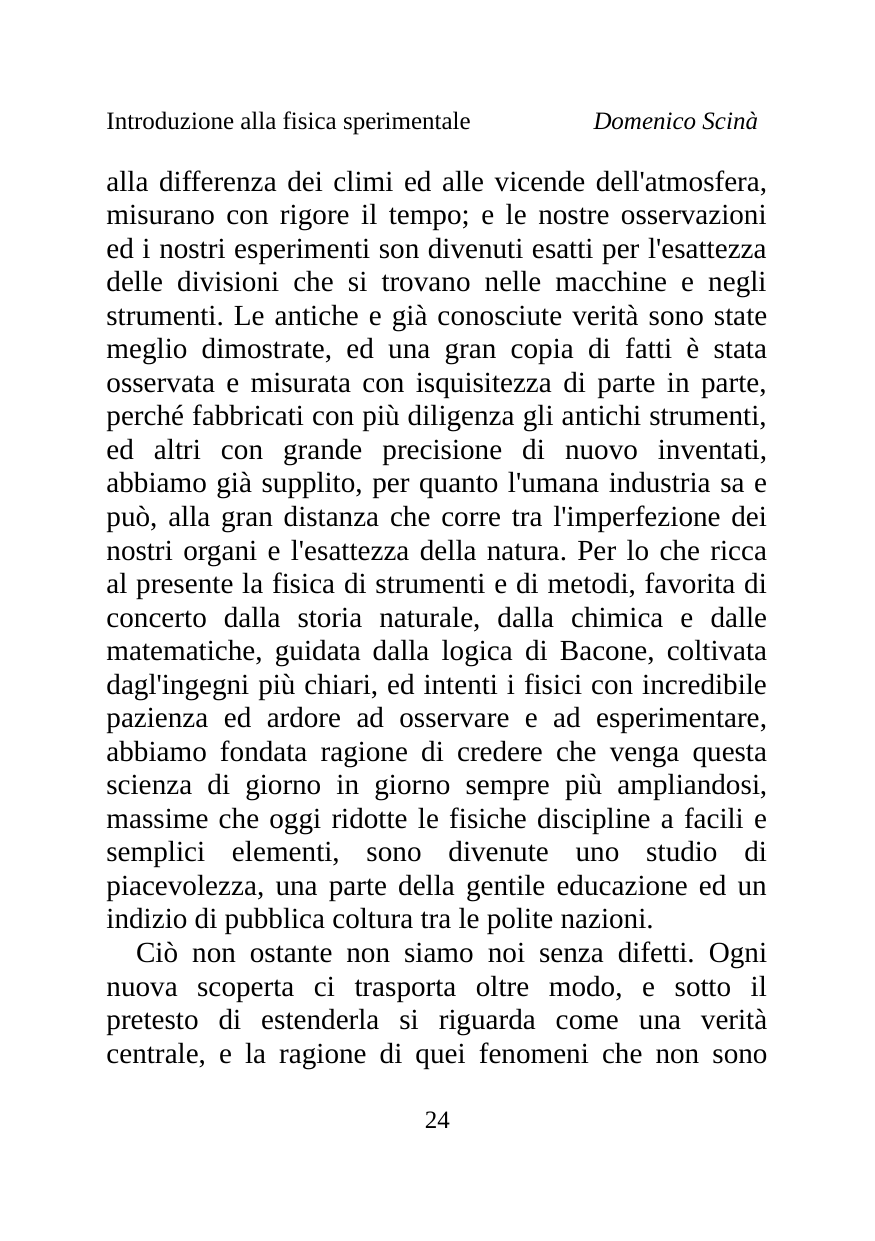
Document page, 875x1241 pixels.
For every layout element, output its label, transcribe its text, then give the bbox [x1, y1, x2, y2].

text Ciò non ostante non siamo noi senza difetti. Ogni nuova scoperta ci trasporta oltre modo, e sotto il pretesto di estenderla si riguarda come una verità centrale, e la ragione di quei fenomeni che non sono [106, 935, 768, 1069]
text alla differenza dei climi ed alle vicende dell'atmosfera, misurano con rigore il tempo; e le nostre osservazioni ed i nostri esperimenti son divenuti esatti per l'esattezza delle divisioni che si trovano nelle macchine e negli strumenti. Le antiche e già conosciute verità sono state meglio dimostrate, ed una gran copia di fatti è stata osservata e misurata con isquisitezza di parte in parte, perché fabbricati con più diligenza gli antichi strumenti, ed altri con grande precisione di nuovo inventati, abbiamo già supplito, per quanto l'umana industria sa e può, alla gran distanza che corre tra l'imperfezione dei nostri organi e l'esattezza della natura. Per lo che ricca al presente la fisica di strumenti e di metodi, favorita di concerto dalla storia naturale, dalla chimica e dalle matematiche, guidata dalla logica di Bacone, coltivata dagl'ingegni più chiari, ed intenti i fisici con incredibile pazienza ed ardore ad osservare e ad esperimentare, abbiamo fondata ragione di credere che venga questa scienza di giorno in giorno sempre più ampliandosi, massime che oggi ridotte le fisiche discipline a facili e semplici elementi, sono divenute uno studio di piacevolezza, una parte della gentile educazione ed un indizio di pubblica coltura tra le polite nazioni. [106, 164, 768, 935]
